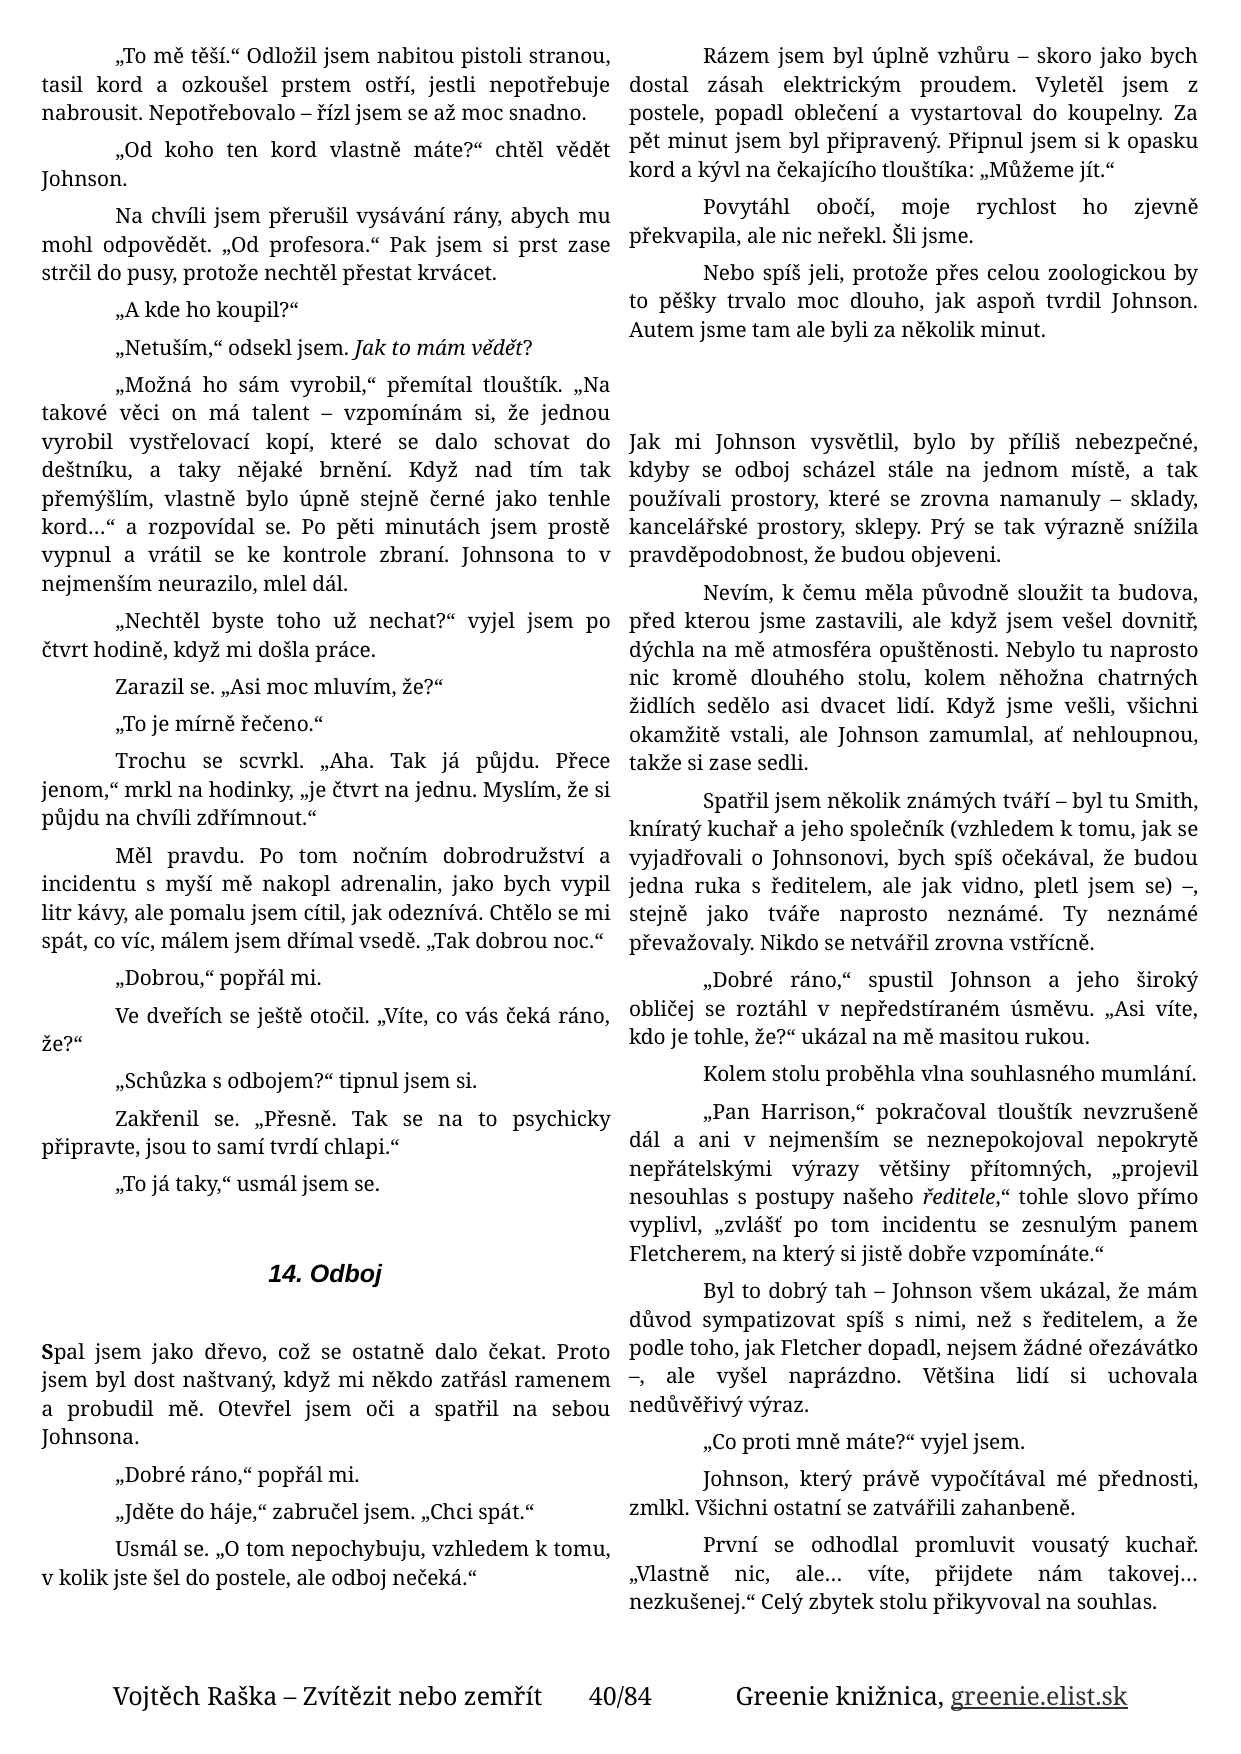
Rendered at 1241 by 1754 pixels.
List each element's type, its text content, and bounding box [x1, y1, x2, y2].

text „Jděte do háje,“ zabručel jsem. „Chci spát.“ [41, 1497, 611, 1526]
text Usmál se. „O tom nepochybuju, vzhledem k tomu, v kolik jste šel do postele, ale odboj nečeká.“ [41, 1534, 611, 1591]
text „To je mírně řečeno.“ [41, 709, 611, 738]
text Na chvíli jsem přerušil vysávání rány, abych mu mohl odpovědět. „Od profesora.“ Pak jsem si prst zase strčil do pusy, protože nechtěl přestat krvácet. [41, 201, 611, 287]
text Byl to dobrý tah – Johnson všem ukázal, že mám důvod sympatizovat spíš s nimi, než s ředitelem, a že podle toho, jak Fletcher dopadl, nejsem žádné ořezávátko –, ale vyšel naprázdno. Většina lidí si uchovala nedůvěřivý výraz. [629, 1276, 1199, 1418]
subtitle 14. Odboj [41, 1259, 611, 1287]
text „Dobré ráno,“ spustil Johnson a jeho široký obličej se roztáhl v nepředstíraném úsměvu. „Asi víte, kdo je tohle, že?“ ukázal na mě masitou rukou. [629, 965, 1199, 1051]
text Měl pravdu. Po tom nočním dobrodružství a incidentu s myší mě nakopl adrenalin, jako bych vypil litr kávy, ale pomalu jsem cítil, jak odeznívá. Chtělo se mi spát, co víc, málem jsem dřímal vsedě. „Tak dobrou noc.“ [41, 841, 611, 954]
text Spatřil jsem několik známých tváří – byl tu Smith, kníratý kuchař a jeho společník (vzhledem k tomu, jak se vyjadřovali o Johnsonovi, bych spíš očekával, že budou jedna ruka s ředitelem, ale jak vidno, pletl jsem se) –, stejně jako tváře naprosto neznámé. Ty neznámé převažovaly. Nikdo se netvářil zrovna vstřícně. [629, 786, 1199, 956]
text „Nechtěl byste toho už nechat?“ vyjel jsem po čtvrt hodině, když mi došla práce. [41, 606, 611, 663]
text „Pan Harrison,“ pokračoval tlouštík nevzrušeně dál a ani v nejmenším se neznepokojoval nepokrytě nepřátelskými výrazy většiny přítomných, „projevil nesouhlas s postupy našeho ředitele,“ tohle slovo přímo vyplivl, „zvlášť po tom incidentu se zesnulým panem Fletcherem, na který si jistě dobře vzpomínáte.“ [629, 1097, 1199, 1267]
text „Dobrou,“ popřál mi. [41, 963, 611, 992]
text „A kde ho koupil?“ [41, 295, 611, 324]
text „To mě těší.“ Odložil jsem nabitou pistoli stranou, tasil kord a ozkoušel prstem ostří, jestli nepotřebuje nabrousit. Nepotřebovalo – řízl jsem se až moc snadno. [41, 41, 611, 127]
text „To já taky,“ usmál jsem se. [41, 1169, 611, 1198]
text „Možná ho sám vyrobil,“ přemítal tlouštík. „Na takové věci on má talent – vzpomínám si, že jednou vyrobil vystřelovací kopí, které se dalo schovat do deštníku, a taky nějaké brnění. Když nad tím tak přemýšlím, vlastně bylo úpně stejně černé jako tenhle kord…“ a rozpovídal se. Po pěti minutách jsem prostě vypnul a vrátil se ke kontrole zbraní. Johnsona to v nejmenším neurazilo, mlel dál. [41, 370, 611, 597]
text Kolem stolu proběhla vlna souhlasného mumlání. [629, 1059, 1199, 1088]
text Johnson, který právě vypočítával mé přednosti, zmlkl. Všichni ostatní se zatvářili zahanbeně. [629, 1464, 1199, 1521]
text Zarazil se. „Asi moc mluvím, že?“ [41, 672, 611, 701]
text Rázem jsem byl úplně vzhůru – skoro jako bych dostal zásah elektrickým proudem. Vyletěl jsem z postele, popadl oblečení a vystartoval do koupelny. Za pět minut jsem byl připravený. Připnul jsem si k opasku kord a kývl na čekajícího tlouštíka: „Můžeme jít.“ [629, 41, 1199, 183]
text Povytáhl obočí, moje rychlost ho zjevně překvapila, ale nic neřekl. Šli jsme. [629, 192, 1199, 249]
text Jak mi Johnson vysvětlil, bylo by příliš nebezpečné, kdyby se odboj scházel stále na jednom místě, a tak používali prostory, které se zrovna namanuly – sklady, kancelářské prostory, sklepy. Prý se tak výrazně snížila pravděpodobnost, že budou objeveni. [629, 427, 1199, 569]
text Trochu se scvrkl. „Aha. Tak já půjdu. Přece jenom,“ mrkl na hodinky, „je čtvrt na jednu. Myslím, že si půjdu na chvíli zdřímnout.“ [41, 747, 611, 832]
text Zakřenil se. „Přesně. Tak se na to psychicky připravte, jsou to samí tvrdí chlapi.“ [41, 1104, 611, 1161]
text „Co proti mně máte?“ vyjel jsem. [629, 1427, 1199, 1456]
text První se odhodlal promluvit vousatý kuchař. „Vlastně nic, ale… víte, přijdete nám takovej… nezkušenej.“ Celý zbytek stolu přikyvoval na souhlas. [629, 1530, 1199, 1616]
text Nevím, k čemu měla původně sloužit ta budova, před kterou jsme zastavili, ale když jsem vešel dovnitř, dýchla na mě atmosféra opuštěnosti. Nebylo tu naprosto nic kromě dlouhého stolu, kolem něhožna chatrných židlích sedělo asi dvacet lidí. Když jsme vešli, všichni okamžitě vstali, ale Johnson zamumlal, ať nehloupnou, takže si zase sedli. [629, 578, 1199, 777]
text Ve dveřích se ještě otočil. „Víte, co vás čeká ráno, že?“ [41, 1001, 611, 1058]
text Spal jsem jako dřevo, což se ostatně dalo čekat. Proto jsem byl dost naštvaný, když mi někdo zatřásl ramenem a probudil mě. Otevřel jsem oči a spatřil na sebou Johnsona. [41, 1337, 611, 1451]
text Nebo spíš jeli, protože přes celou zoologickou by to pěšky trvalo moc dlouho, jak aspoň tvrdil Johnson. Autem jsme tam ale byli za několik minut. [629, 258, 1199, 343]
text „Dobré ráno,“ popřál mi. [41, 1460, 611, 1488]
text „Schůzka s odbojem?“ tipnul jsem si. [41, 1066, 611, 1095]
text „Netuším,“ odsekl jsem. Jak to mám vědět? [41, 333, 611, 361]
text „Od koho ten kord vlastně máte?“ chtěl vědět Johnson. [41, 136, 611, 192]
